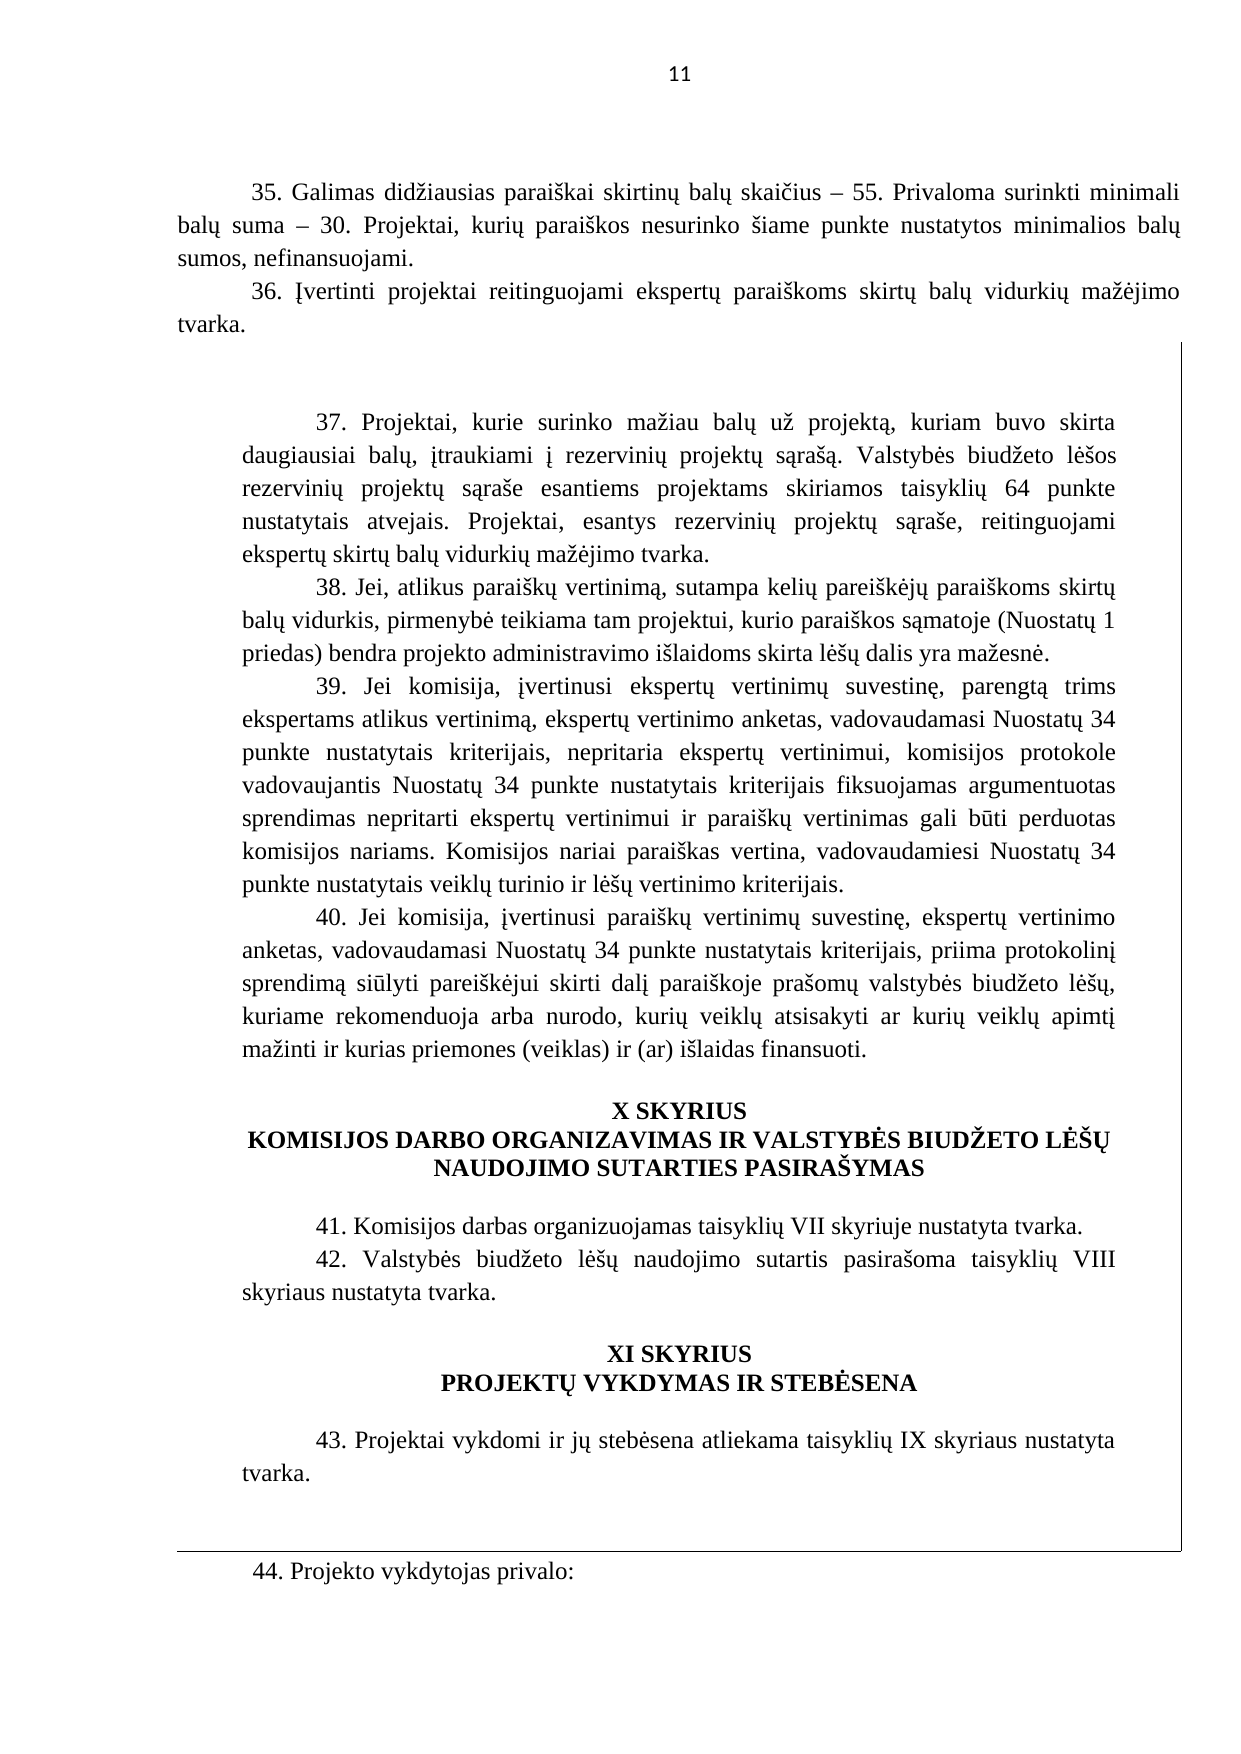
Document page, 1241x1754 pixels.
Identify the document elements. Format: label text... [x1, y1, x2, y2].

text KOMISIJOS DARBO ORGANIZAVIMAS IR VALSTYBĖS BIUDŽETO LĖŠŲ NAUDOJIMO SUTARTIES PASIRAŠYMAS [177, 1125, 1181, 1179]
text XI SKYRIUS [177, 1339, 1181, 1368]
text 40. Jei komisija, įvertinusi paraiškų vertinimų suvestinę, ekspertų vertinimo anketas, vadovaudamasi Nuostatų 34 punkte nustatytais kriterijais, priima protokolinį sprendimą siūlyti pareiškėjui skirti dalį paraiškoje prašomų valstybės biudžeto lėšų, kuriame rekomenduoja arba nurodo, kurių veiklų atsisakyti ar kurių veiklų apimtį mažinti ir kurias priemones (veiklas) ir (ar) išlaidas finansuoti. [177, 838, 1181, 1063]
text 37. Projektai, kurie surinko mažiau balų už projektą, kuriam buvo skirta daugiausiai balų, įtraukiami į rezervinių projektų sąrašą. Valstybės biudžeto lėšos rezervinių projektų sąraše esantiems projektams skiriamos taisyklių 64 punkte nustatytais atvejais. Projektai, esantys rezervinių projektų sąraše, reitinguojami ekspertų skirtų balų vidurkių mažėjimo tvarka. [177, 342, 1181, 507]
text 35. Galimas didžiausias paraiškai skirtinų balų skaičius – 55. Privaloma surinkti minimali balų suma – 30. Projektai, kurių paraiškos nesurinko šiame punkte nustatytos minimalios balų sumos, nefinansuojami. [177, 177, 1181, 272]
text 42. Valstybės biudžeto lėšų naudojimo sutartis pasirašoma taisyklių VIII skyriaus nustatyta tvarka. [177, 1179, 1181, 1306]
text 38. Jei, atlikus paraiškų vertinimą, sutampa kelių pareiškėjų paraiškoms skirtų balų vidurkis, pirmenybė teikiama tam projektui, kurio paraiškos sąmatoje (Nuostatų 1 priedas) bendra projekto administravimo išlaidoms skirta lėšų dalis yra mažesnė. [177, 507, 1181, 606]
text X SKYRIUS [177, 1096, 1181, 1125]
text PROJEKTŲ VYKDYMAS IR STEBĖSENA [177, 1368, 1181, 1396]
text 43. Projektai vykdomi ir jų stebėsena atliekama taisyklių IX skyriaus nustatyta tvarka. [177, 1425, 1181, 1551]
text 44. Projekto vykdytojas privalo: [177, 1556, 1181, 1584]
text 36. Įvertinti projektai reitinguojami ekspertų paraiškoms skirtų balų vidurkių mažėjimo tvarka. [177, 276, 1181, 338]
text 39. Jei komisija, įvertinusi ekspertų vertinimų suvestinę, parengtą trims ekspertams atlikus vertinimą, ekspertų vertinimo anketas, vadovaudamasi Nuostatų 34 punkte nustatytais kriterijais, nepritaria ekspertų vertinimui, komisijos protokole vadovaujantis Nuostatų 34 punkte nustatytais kriterijais fiksuojamas argumentuotas sprendimas nepritarti ekspertų vertinimui ir paraiškų vertinimas gali būti perduotas komisijos nariams. Komisijos nariai paraiškas vertina, vadovaudamiesi Nuostatų 34 punkte nustatytais veiklų turinio ir lėšų vertinimo kriterijais. [177, 606, 1181, 838]
